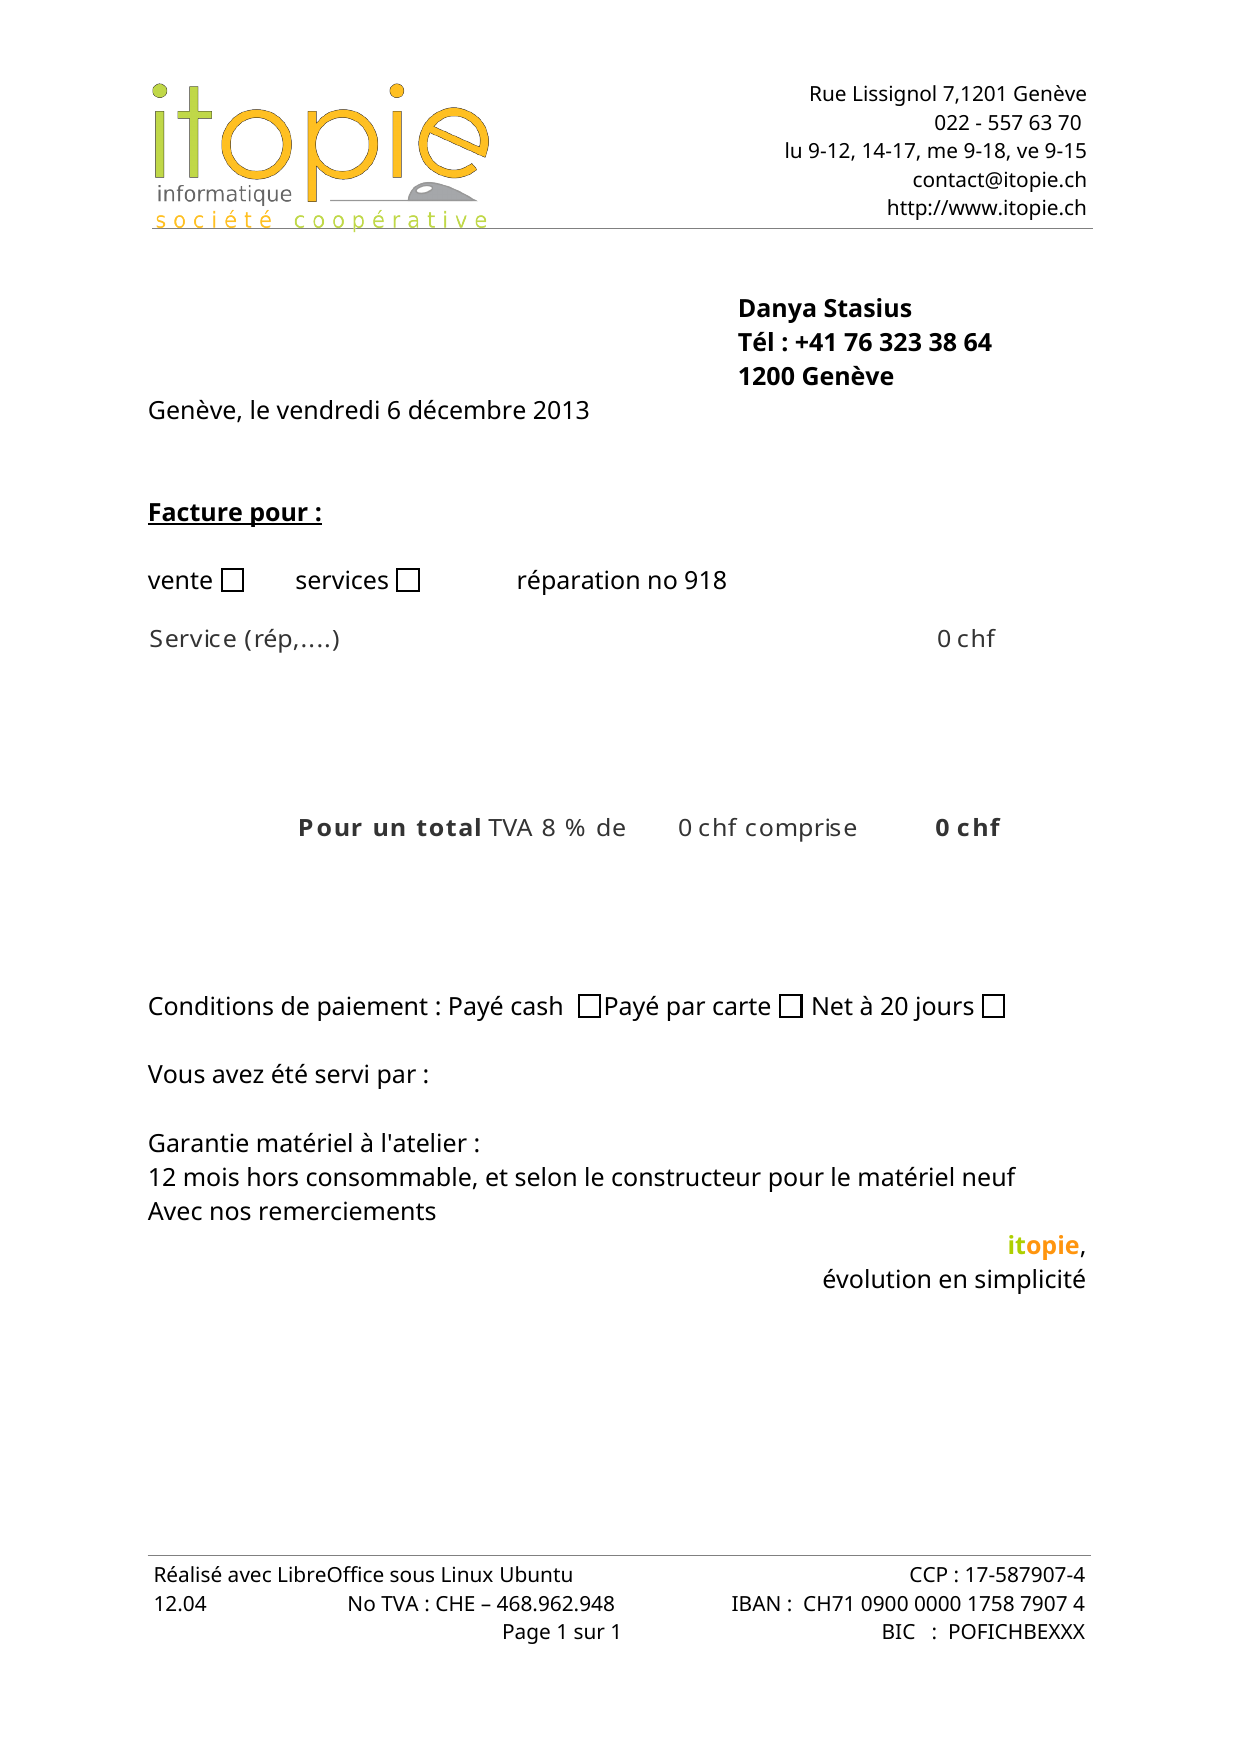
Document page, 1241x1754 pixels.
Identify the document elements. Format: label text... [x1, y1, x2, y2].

text Vous avez été servi par : [148, 1057, 1093, 1091]
text Garantie matériel à l'atelier : [148, 1125, 1093, 1159]
text Tél : +41 76 323 38 64 [148, 324, 1093, 358]
text Avec nos remerciements [148, 1193, 1093, 1227]
text Facture pour : [148, 495, 1093, 529]
text vente services réparation no 918 [148, 563, 1093, 597]
text 1200 Genève [148, 358, 1093, 392]
text Danya Stasius [148, 290, 1093, 324]
text évolution en simplicité [148, 1262, 1093, 1296]
picture [138, 72, 500, 244]
text Conditions de paiement : Payé cash Payé par carte Net à 20 jours [148, 989, 1093, 1023]
text 12 mois hors consommable, et selon le constructeur pour le matériel neuf [148, 1159, 1093, 1193]
text itopie, [148, 1227, 1093, 1262]
text Genève, le vendredi 6 décembre 2013 [148, 392, 1093, 427]
